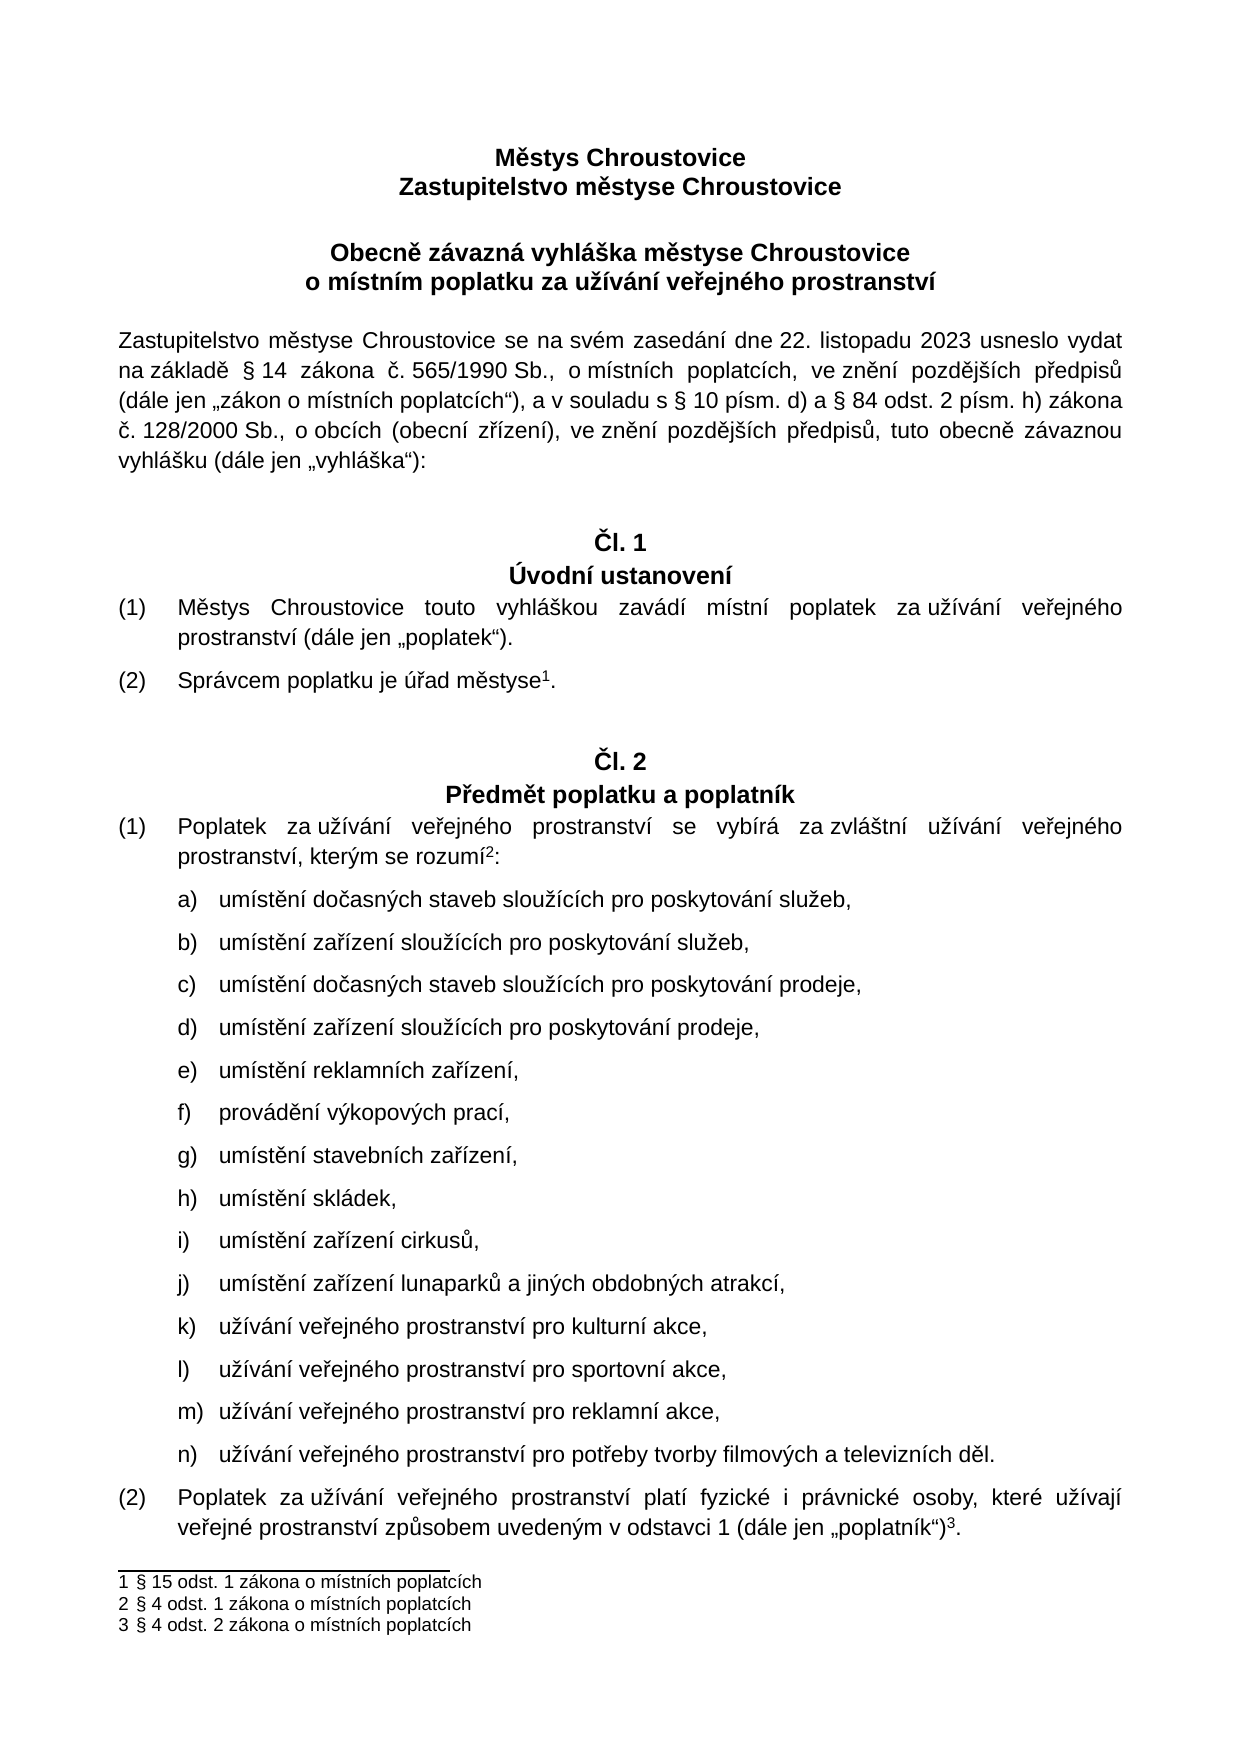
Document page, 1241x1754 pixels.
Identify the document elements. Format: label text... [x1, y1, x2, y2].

list § 4 odst. 2 zákona o místních poplatcích [118, 1614, 1122, 1635]
list provádění výkopových prací, [177, 1099, 1122, 1126]
list umístění skládek, [177, 1185, 1122, 1211]
list umístění zařízení lunaparků a jiných obdobných atrakcí, [177, 1270, 1122, 1297]
list Městys Chroustovice touto vyhláškou zavádí místní poplatek za užívání veřejného prostranství (dále jen „poplatek“). [118, 594, 1122, 650]
list umístění dočasných staveb sloužících pro poskytování služeb, [177, 886, 1122, 912]
list umístění dočasných staveb sloužících pro poskytování prodeje, [177, 971, 1122, 998]
subtitle Obecně závazná vyhláška městyse Chroustovice o místním poplatku za užívání veřejného prostranství [118, 238, 1122, 295]
list umístění reklamních zařízení, [177, 1057, 1122, 1083]
subtitle Čl. 2 Předmět poplatku a poplatník [118, 747, 1122, 809]
list umístění stavebních zařízení, [177, 1142, 1122, 1168]
text Zastupitelstvo městyse Chroustovice se na svém zasedání dne 22. listopadu 2023 usneslo vydat na základě § 14 zákona č. 565/1990 Sb., o místních poplatcích, ve znění pozdějších předpisů (dále jen „zákon o místních poplatcích“), a v souladu s § 10 písm. d) a § 84 odst. 2 písm. h) zákona č. 128/2000 Sb., o obcích (obecní zřízení), ve znění pozdějších předpisů, tuto obecně závaznou vyhlášku (dále jen „vyhláška“): [118, 327, 1122, 474]
list Poplatek za užívání veřejného prostranství se vybírá za zvláštní užívání veřejného prostranství, kterým se rozumí: [118, 813, 1122, 869]
list umístění zařízení sloužících pro poskytování služeb, [177, 928, 1122, 955]
list užívání veřejného prostranství pro potřeby tvorby filmových a televizních děl. [177, 1441, 1122, 1467]
text Městys Chroustovice Zastupitelstvo městyse Chroustovice [118, 143, 1122, 201]
list umístění zařízení sloužících pro poskytování prodeje, [177, 1014, 1122, 1040]
subtitle Čl. 1 Úvodní ustanovení [118, 528, 1122, 589]
list Správcem poplatku je úřad městyse. [118, 667, 1122, 693]
list Poplatek za užívání veřejného prostranství platí fyzické i právnické osoby, které užívají veřejné prostranství způsobem uvedeným v odstavci 1 (dále jen „poplatník“). [118, 1484, 1122, 1540]
list umístění zařízení cirkusů, [177, 1227, 1122, 1254]
list § 4 odst. 1 zákona o místních poplatcích [118, 1592, 1122, 1614]
list užívání veřejného prostranství pro sportovní akce, [177, 1356, 1122, 1382]
list § 15 odst. 1 zákona o místních poplatcích [118, 1571, 1122, 1592]
list užívání veřejného prostranství pro reklamní akce, [177, 1398, 1122, 1425]
list užívání veřejného prostranství pro kulturní akce, [177, 1313, 1122, 1339]
